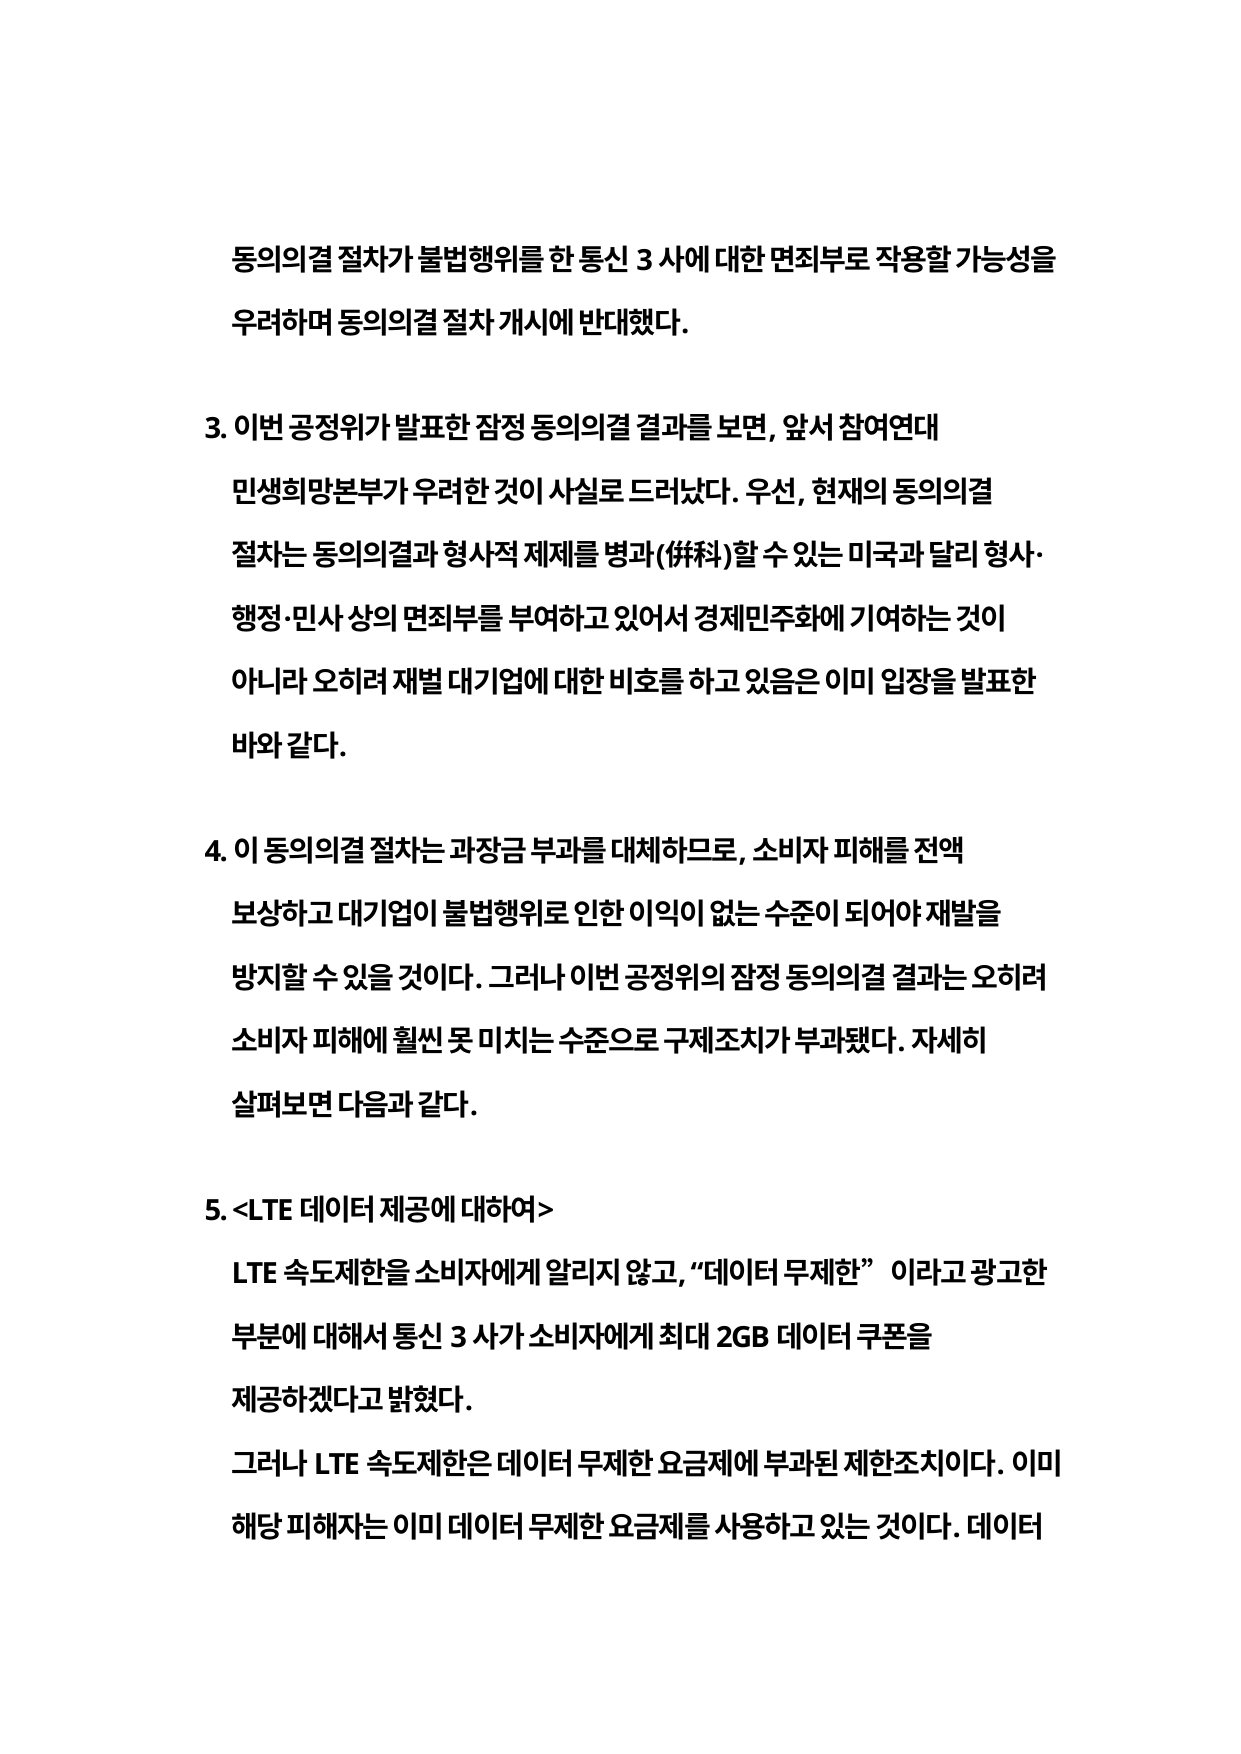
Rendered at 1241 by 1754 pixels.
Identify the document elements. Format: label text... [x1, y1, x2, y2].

text 3. 이번 공정위가 발표한 잠정 동의의결 결과를 보면, 앞서 참여연대 민생희망본부가 우려한 것이 사실로 드러났다. 우선, 현재의 동의의결 절차는 동의의결과 형사적 제제를 병과(倂科)할 수 있는 미국과 달리 형사·행정·민사 상의 면죄부를 부여하고 있어서 경제민주화에 기여하는 것이 아니라 오히려 재벌 대기업에 대한 비호를 하고 있음은 이미 입장을 발표한 바와 같다. [204, 405, 1063, 765]
text 동의의결 절차가 불법행위를 한 통신3사에 대한 면죄부로 작용할 가능성을 우려하며 동의의결 절차 개시에 반대했다. [204, 236, 1063, 342]
text 4. 이 동의의결 절차는 과장금 부과를 대체하므로, 소비자 피해를 전액 보상하고 대기업이 불법행위로 인한 이익이 없는 수준이 되어야 재발을 방지할 수 있을 것이다. 그러나 이번 공정위의 잠정 동의의결 결과는 오히려 소비자 피해에 훨씬 못 미치는 수준으로 구제조치가 부과됐다. 자세히 살펴보면 다음과 같다. [204, 827, 1063, 1124]
text 5. <LTE 데이터 제공에 대하여> LTE 속도제한을 소비자에게 알리지 않고, “데이터 무제한”이라고 광고한 부분에 대해서 통신3사가 소비자에게 최대 2GB 데이터 쿠폰을 제공하겠다고 밝혔다. 그러나 LTE 속도제한은 데이터 무제한 요금제에 부과된 제한조치이다. 이미 해당 피해자는 이미 데이터 무제한 요금제를 사용하고 있는 것이다. 데이터 [204, 1186, 1063, 1546]
